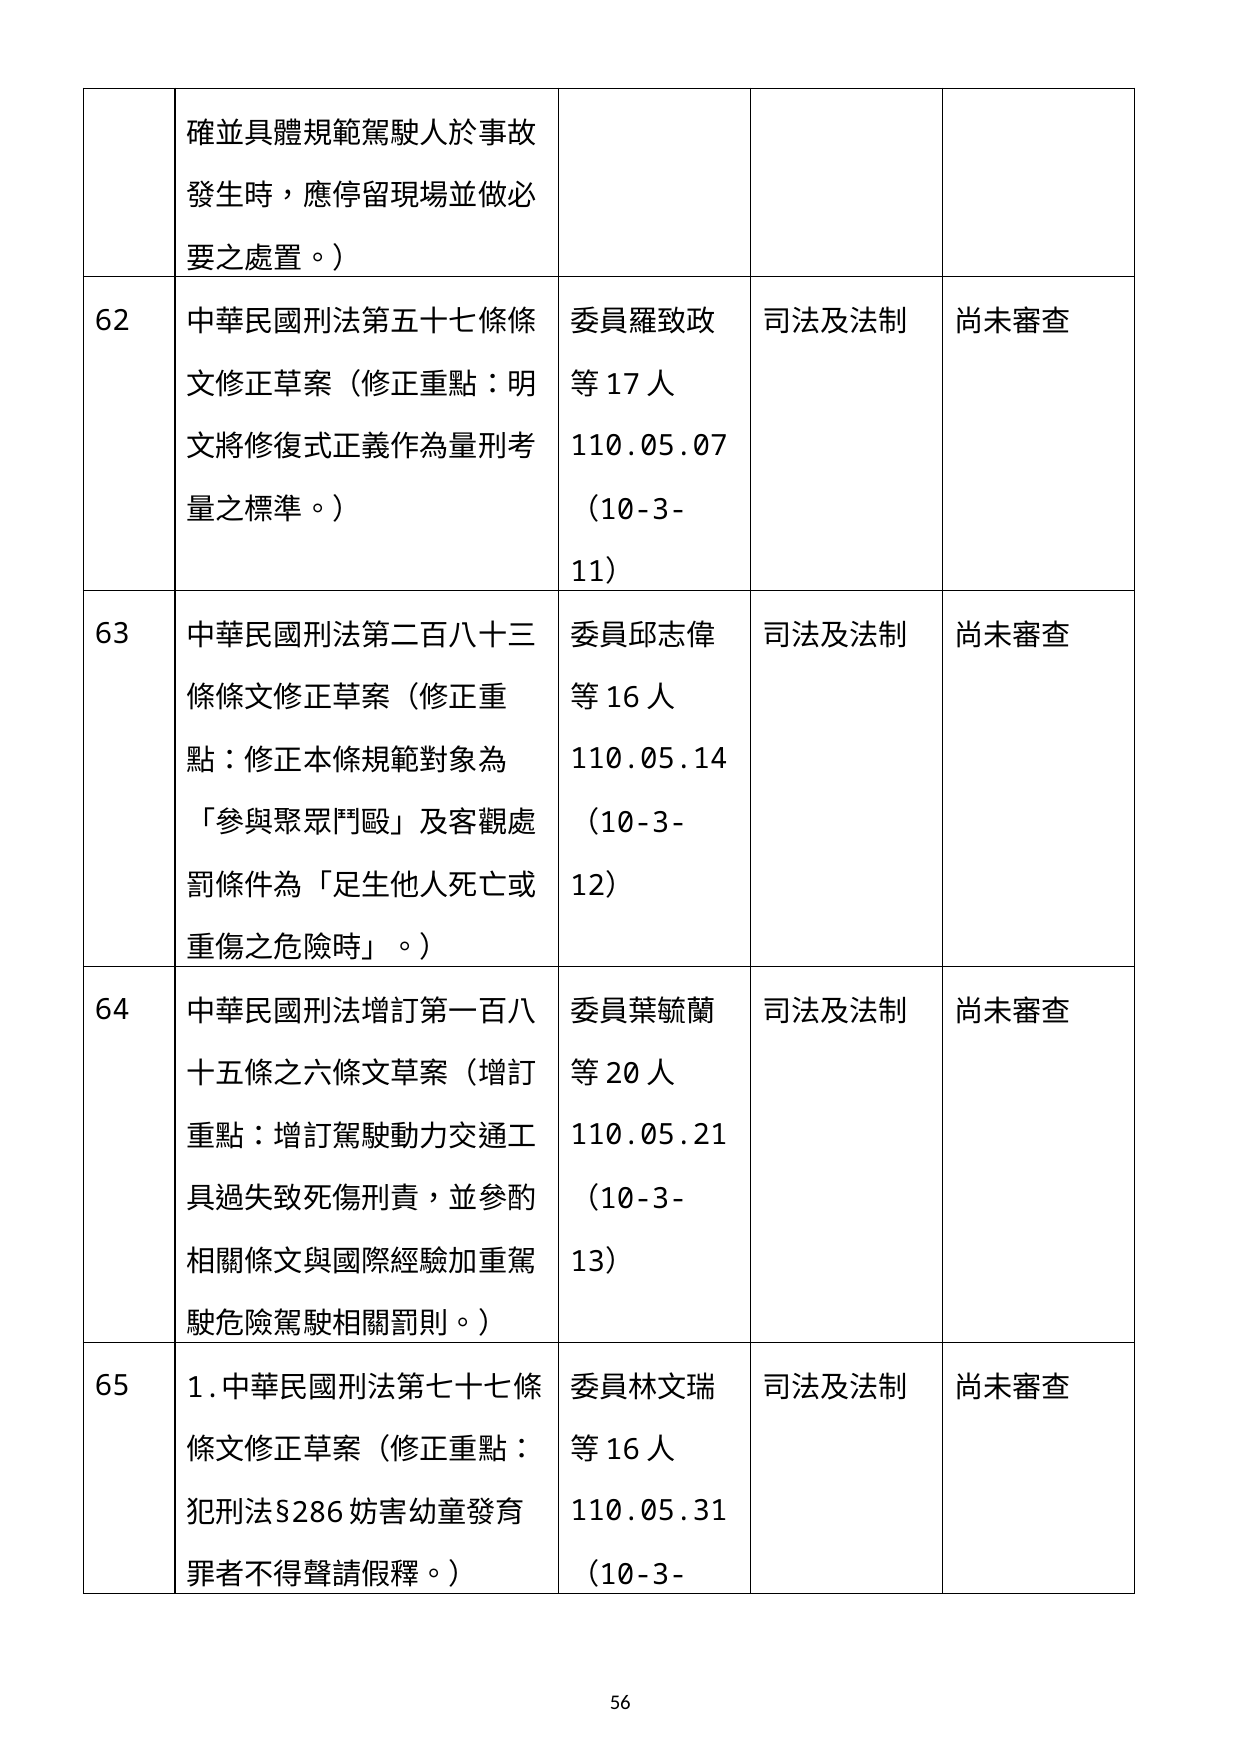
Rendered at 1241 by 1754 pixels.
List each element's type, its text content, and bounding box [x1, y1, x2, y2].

table_cell 委員羅致政等17人 110.05.07 （10-3-11） [559, 277, 750, 590]
table_cell 委員林文瑞等16人 110.05.31 （10-3- [559, 1343, 750, 1593]
table_cell 委員邱志偉等16人 110.05.14 （10-3-12） [559, 591, 750, 966]
table_cell [943, 89, 1134, 276]
table_cell 63 [84, 591, 174, 966]
table_cell 尚未審查 [943, 967, 1134, 1342]
table_cell 64 [84, 967, 174, 1342]
table_cell [751, 89, 942, 276]
table_cell 62 [84, 277, 174, 590]
table_cell 司法及法制 [751, 277, 942, 590]
table_cell 1.中華民國刑法第七十七條條文修正草案（修正重點：犯刑法§286妨害幼童發育罪者不得聲請假釋。） [176, 1343, 558, 1593]
table_cell 司法及法制 [751, 1343, 942, 1593]
table_cell 尚未審查 [943, 277, 1134, 590]
table_cell 中華民國刑法增訂第一百八十五條之六條文草案（增訂重點：增訂駕駛動力交通工具過失致死傷刑責，並參酌相關條文與國際經驗加重駕駛危險駕駛相關罰則。） [176, 967, 558, 1342]
table_cell 65 [84, 1343, 174, 1593]
table_cell [559, 89, 750, 276]
table_cell 尚未審查 [943, 1343, 1134, 1593]
table_cell 確並具體規範駕駛人於事故發生時，應停留現場並做必要之處置。） [176, 89, 558, 276]
table_cell [84, 89, 174, 276]
table_cell 尚未審查 [943, 591, 1134, 966]
table_cell 司法及法制 [751, 591, 942, 966]
table_cell 中華民國刑法第五十七條條文修正草案（修正重點：明文將修復式正義作為量刑考量之標準。） [176, 277, 558, 590]
table_cell 司法及法制 [751, 967, 942, 1342]
table_cell 中華民國刑法第二百八十三條條文修正草案（修正重點：修正本條規範對象為「參與聚眾鬥毆」及客觀處罰條件為「足生他人死亡或重傷之危險時」。） [176, 591, 558, 966]
table_cell 委員葉毓蘭等20人 110.05.21 （10-3-13） [559, 967, 750, 1342]
